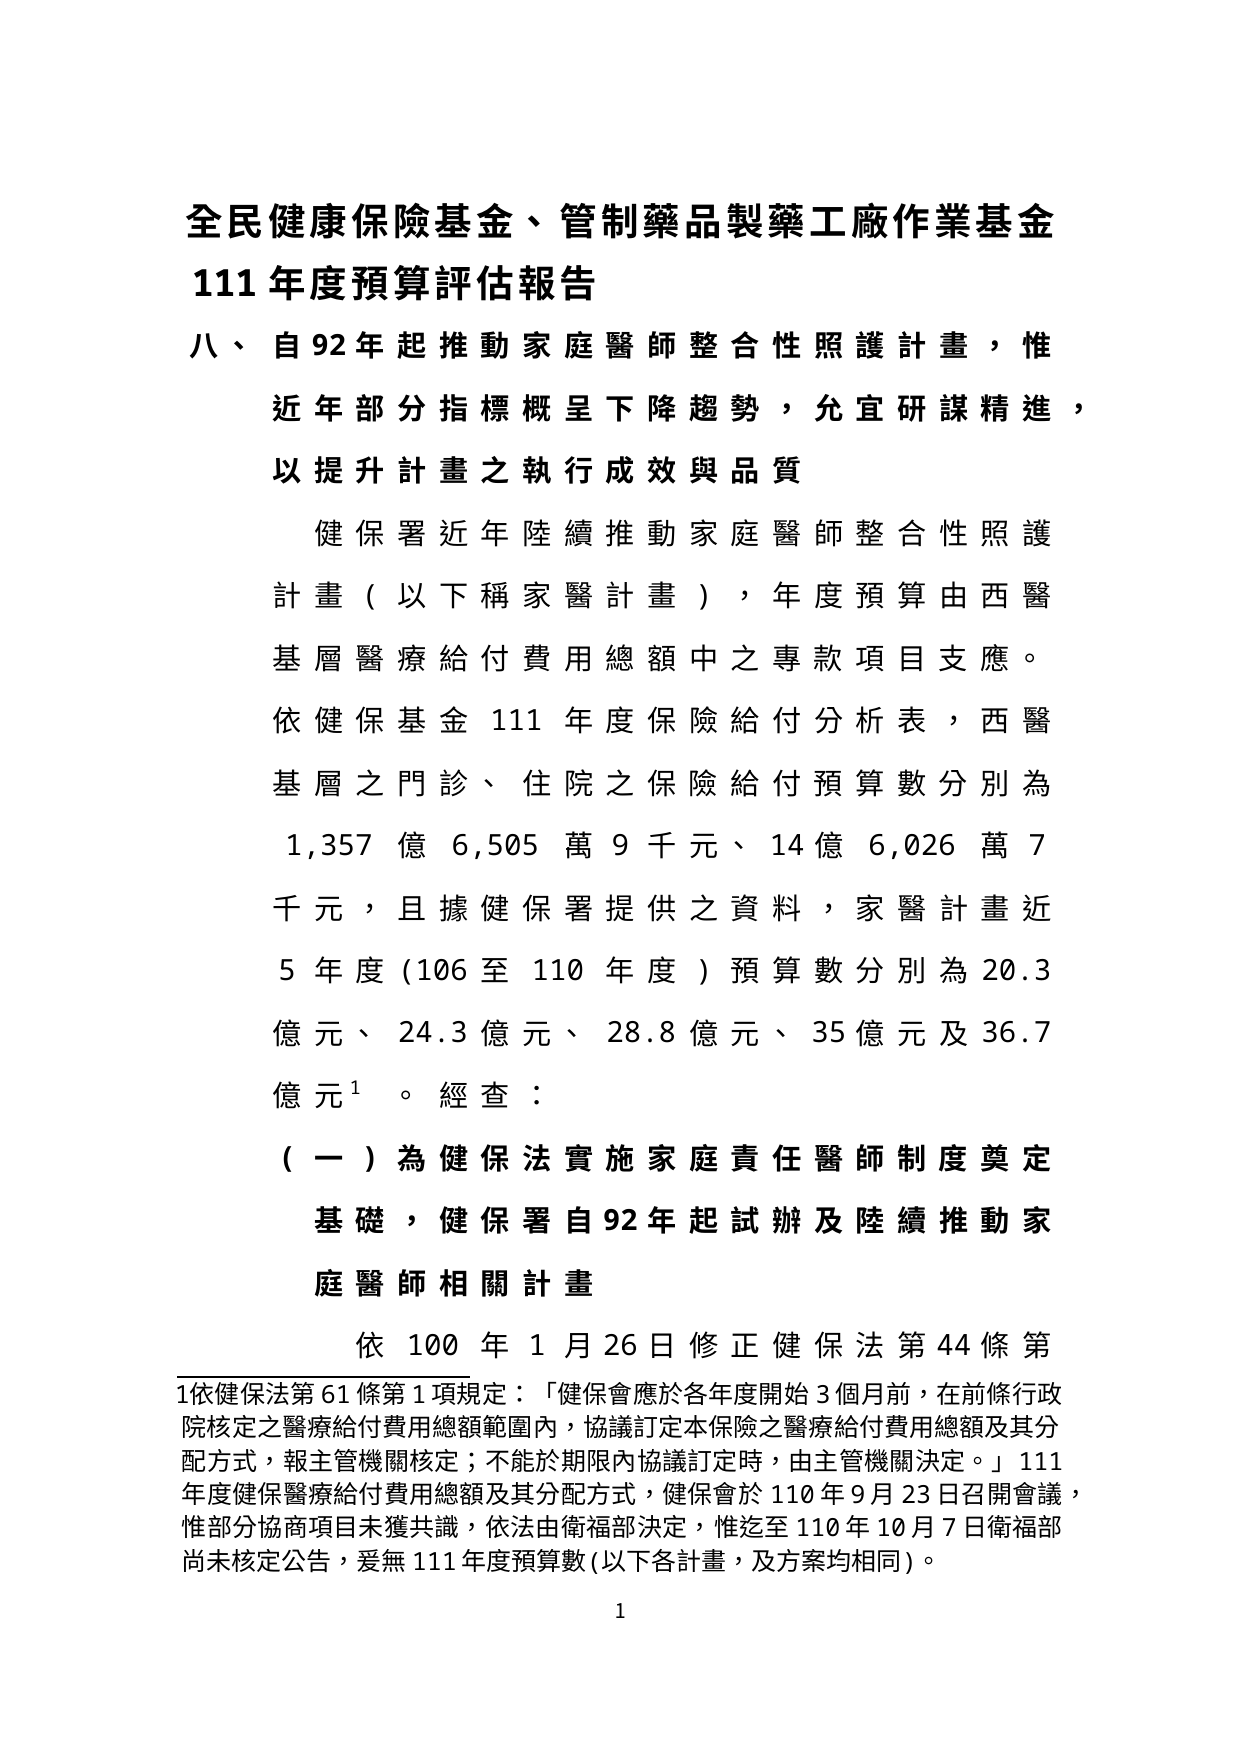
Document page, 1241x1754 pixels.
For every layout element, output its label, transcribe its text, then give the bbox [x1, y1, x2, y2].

text 依100年1月26日修正健保法第44條第 [271, 1302, 1058, 1365]
text 八、自92年起推動家庭醫師整合性照護計畫，惟近年部分指標概呈下降趨勢，允宜研謀精進，以提升計畫之執行成效與品質 [183, 302, 1058, 490]
text 依健保法第61條第1項規定：「健保會應於各年度開始3個月前，在前條行政院核定之醫療給付費用總額範圍內，協議訂定本保險之醫療給付費用總額及其分配方式，報主管機關核定；不能於期限內協議訂定時，由主管機關決定。」111年度健保醫療給付費用總額及其分配方式，健保會於110年9月23日召開會議，惟部分協商項目未獲共識，依法由衛福部決定，惟迄至110年10月7日衛福部尚未核定公告，爰無111年度預算數(以下各計畫，及方案均相同)。 [174, 1377, 1063, 1577]
text (一)為健保法實施家庭責任醫師制度奠定基礎，健保署自92年起試辦及陸續推動家庭醫師相關計畫 [242, 1115, 1058, 1302]
text 健保署近年陸續推動家庭醫師整合性照護計畫(以下稱家醫計畫)，年度預算由西醫基層醫療給付費用總額中之專款項目支應。依健保基金111年度保險給付分析表，西醫基層之門診、住院之保險給付預算數分別為1,357億6,505萬9千元、14億6,026萬7千元，且據健保署提供之資料，家醫計畫近5年度(106至110年度)預算數分別為20.3億元、24.3億元、28.8億元、35億元及36.7億元。經查： [242, 490, 1058, 1115]
text 全民健康保險基金、管制藥品製藥工廠作業基金111年度預算評估報告 [183, 177, 1058, 302]
